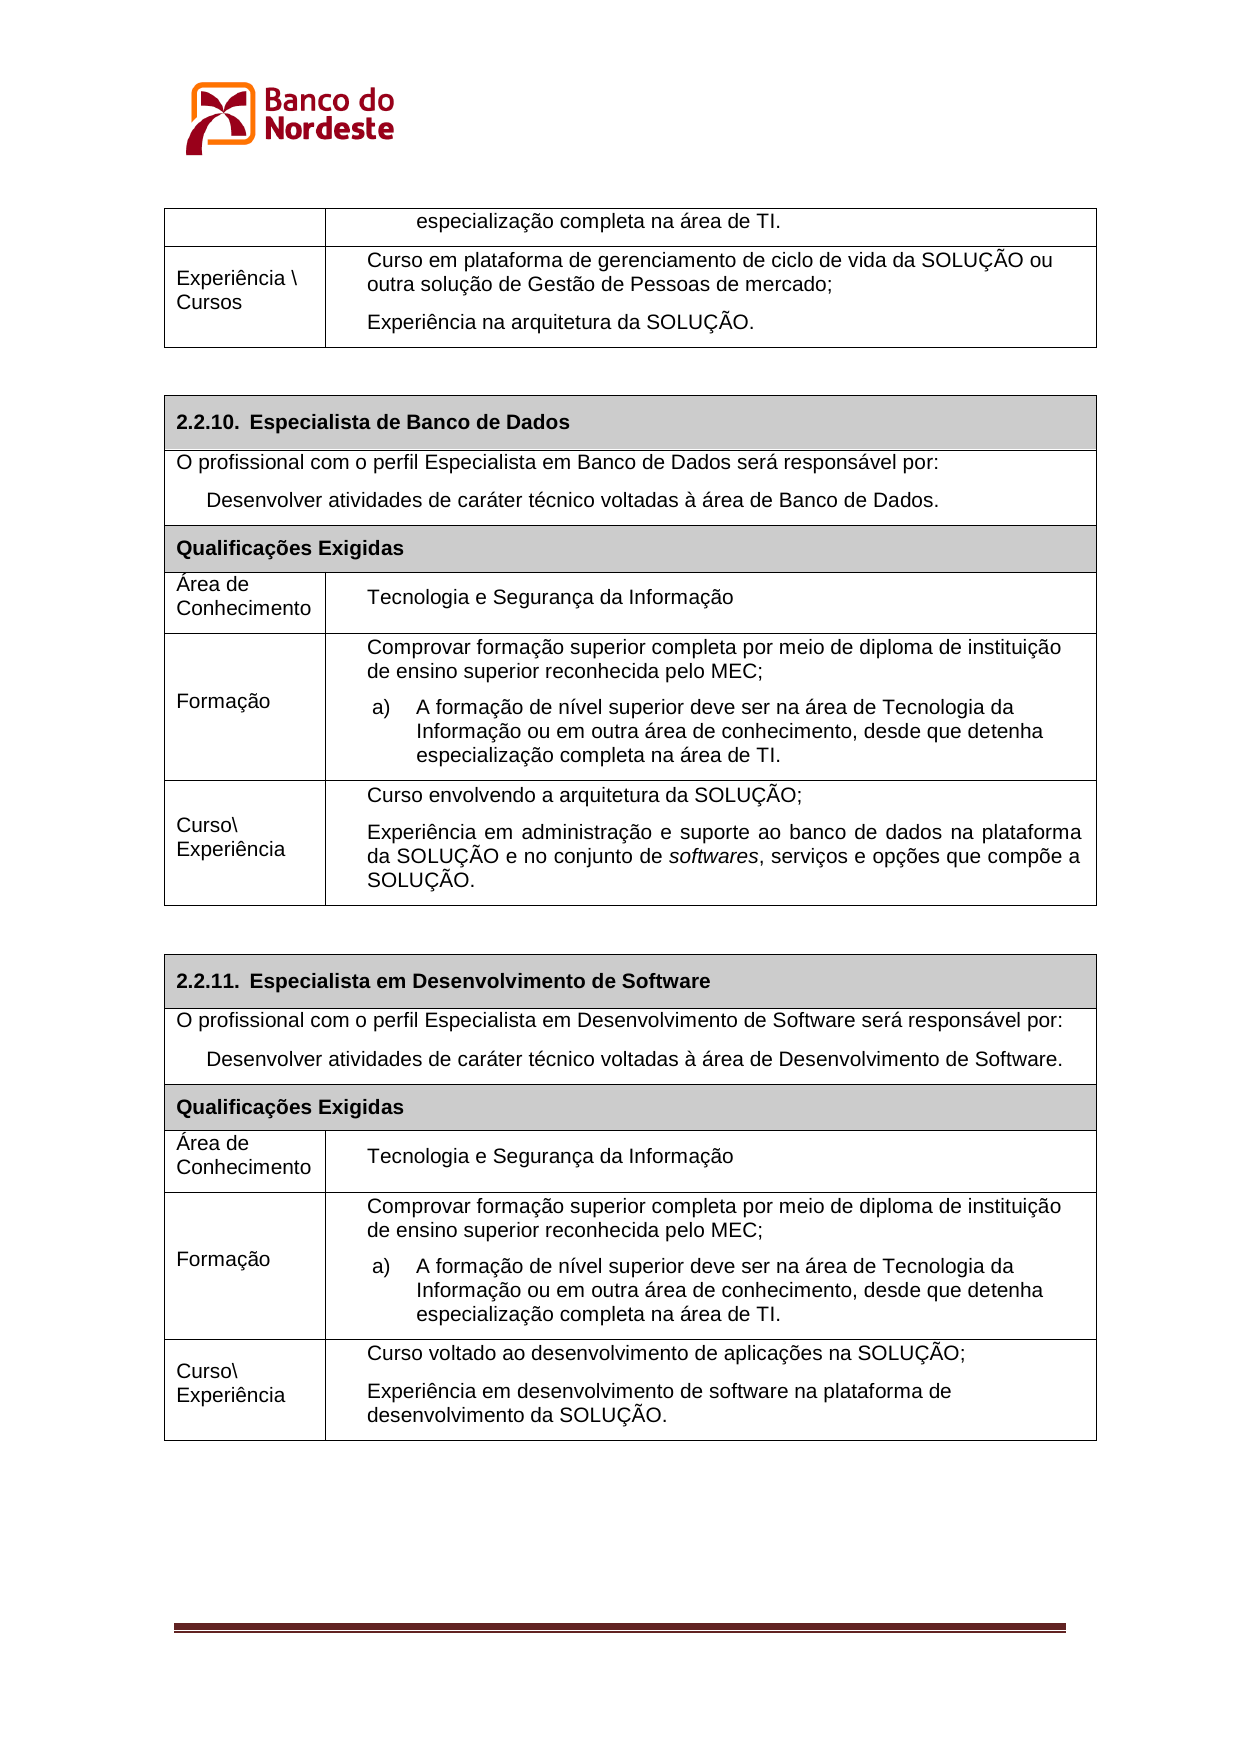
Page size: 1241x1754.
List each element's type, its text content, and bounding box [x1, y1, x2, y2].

table_cell Curso\ Experiência [165, 781, 325, 905]
table_cell Comprovar formação superior completa por meio de diploma de instituição de ensino superior reconhecida pelo MEC; a) A formação de nível superior deve ser na área de Tecnologia da Informação ou em outra área de conhecimento, desde que detenha especialização completa na área de TI. [326, 634, 1096, 780]
table_cell Tecnologia e Segurança da Informação [326, 573, 1096, 633]
table_cell Tecnologia e Segurança da Informação [326, 1131, 1096, 1192]
table_cell Curso envolvendo a arquitetura da SOLUÇÃO; Experiência em administração e suporte ao banco de dados na plataforma da SOLUÇÃO e no conjunto de softwares, serviços e opções que compõe a SOLUÇÃO. [326, 781, 1096, 905]
table_cell Qualificações Exigidas [165, 526, 1096, 572]
table_cell Área de Conhecimento [165, 573, 325, 633]
table_cell O profissional com o perfil Especialista em Banco de Dados será responsável por: Desenvolver atividades de caráter técnico voltadas à área de Banco de Dados. [165, 451, 1096, 525]
table_cell Experiência \ Cursos [165, 247, 325, 347]
table_cell Formação [165, 1193, 325, 1339]
table_header 2.2.10. Especialista de Banco de Dados [165, 396, 1096, 449]
table_cell Formação [165, 634, 325, 780]
table_header 2.2.11. Especialista em Desenvolvimento de Software [165, 955, 1096, 1008]
table_header [165, 209, 325, 246]
table_cell Curso\ Experiência [165, 1340, 325, 1439]
table_cell Curso voltado ao desenvolvimento de aplicações na SOLUÇÃO; Experiência em desenvolvimento de software na plataforma de desenvolvimento da SOLUÇÃO. [326, 1340, 1096, 1439]
table_cell Curso em plataforma de gerenciamento de ciclo de vida da SOLUÇÃO ou outra solução de Gestão de Pessoas de mercado; Experiência na arquitetura da SOLUÇÃO. [326, 247, 1096, 347]
table_cell O profissional com o perfil Especialista em Desenvolvimento de Software será responsável por: Desenvolver atividades de caráter técnico voltadas à área de Desenvolvimento de Software. [165, 1009, 1096, 1083]
table_header especialização completa na área de TI. [326, 209, 1096, 246]
table_cell Qualificações Exigidas [165, 1085, 1096, 1130]
table_cell Comprovar formação superior completa por meio de diploma de instituição de ensino superior reconhecida pelo MEC; a) A formação de nível superior deve ser na área de Tecnologia da Informação ou em outra área de conhecimento, desde que detenha especialização completa na área de TI. [326, 1193, 1096, 1339]
picture [177, 73, 400, 162]
table_cell Área de Conhecimento [165, 1131, 325, 1192]
